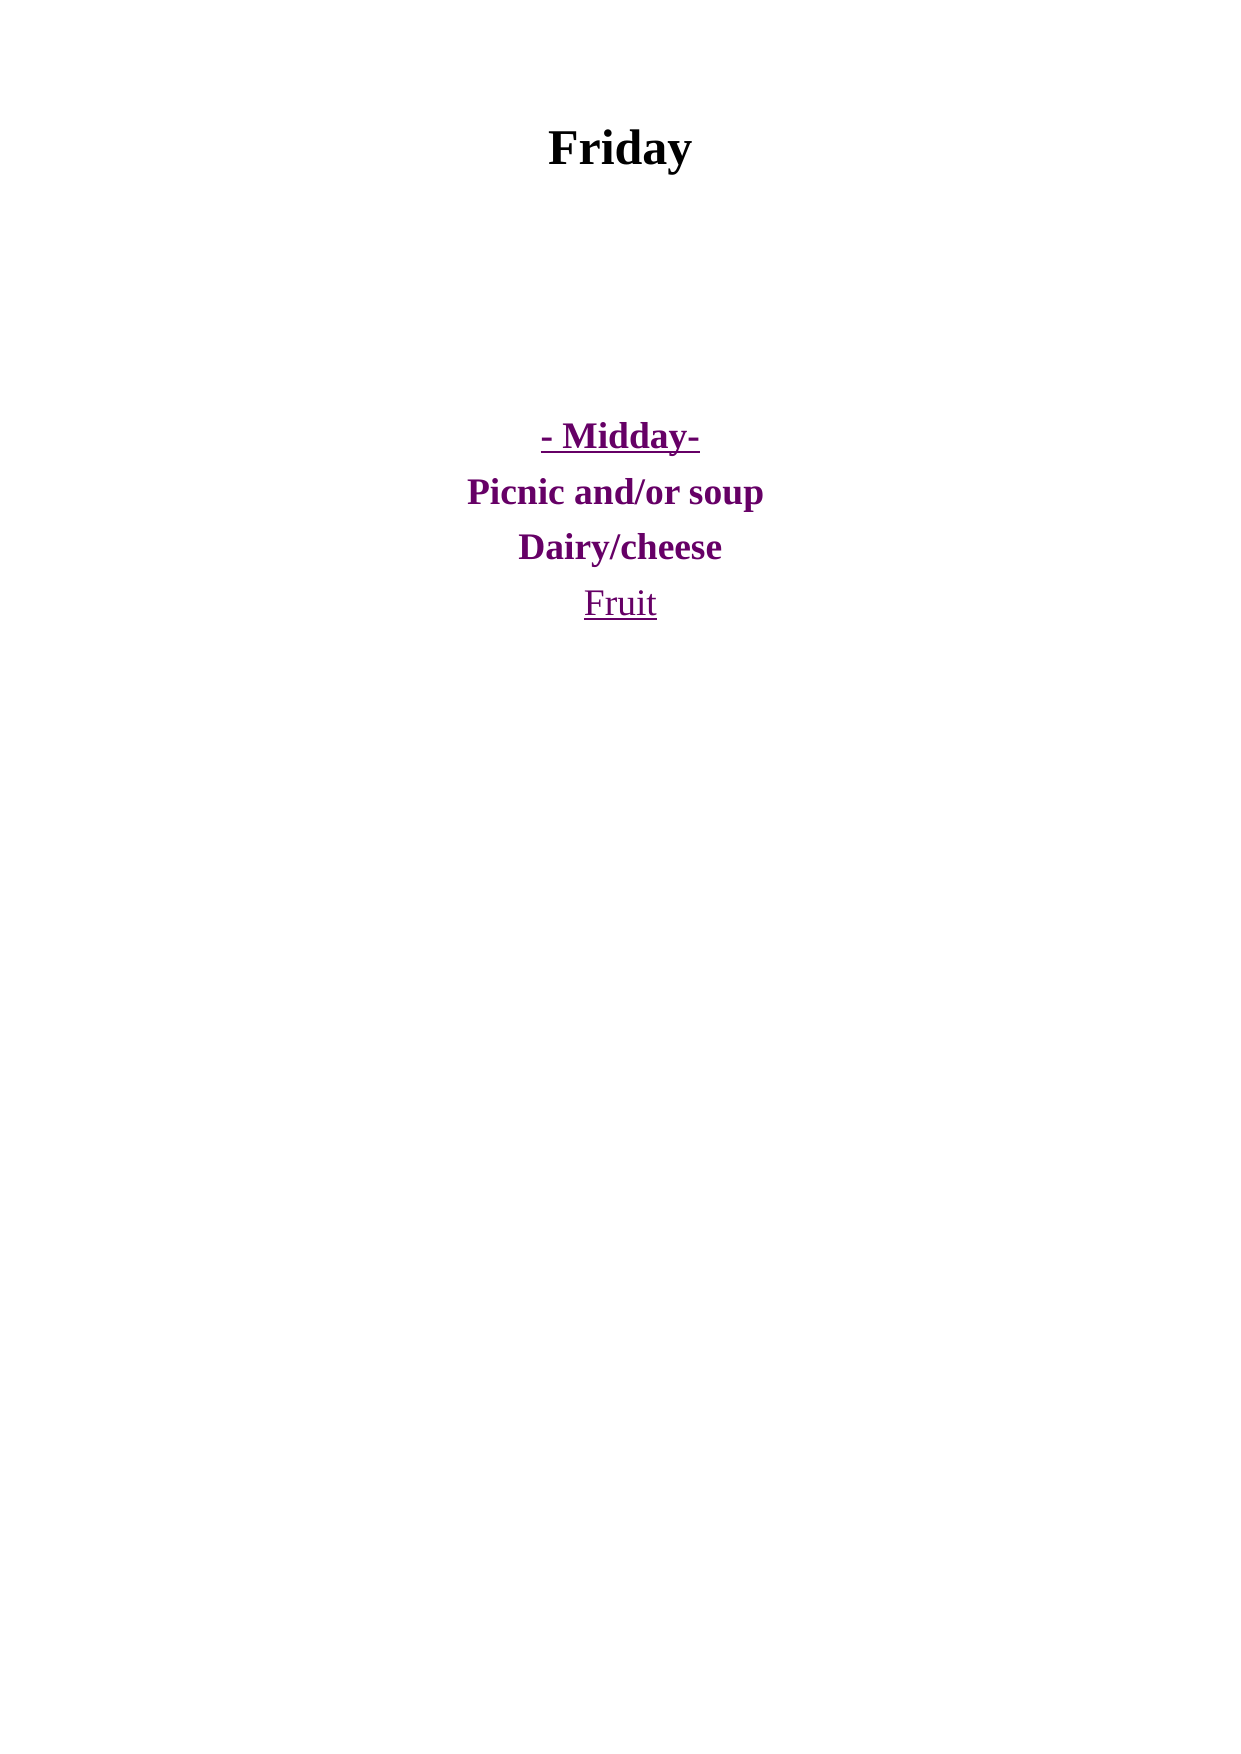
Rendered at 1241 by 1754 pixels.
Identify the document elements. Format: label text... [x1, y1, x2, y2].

subtitle - Midday- [118, 413, 1122, 457]
subtitle Picnic and/or soup [118, 469, 1122, 512]
subtitle Dairy/cheese [118, 525, 1122, 568]
text Fruit [118, 580, 1122, 623]
subtitle Friday [118, 118, 1122, 176]
